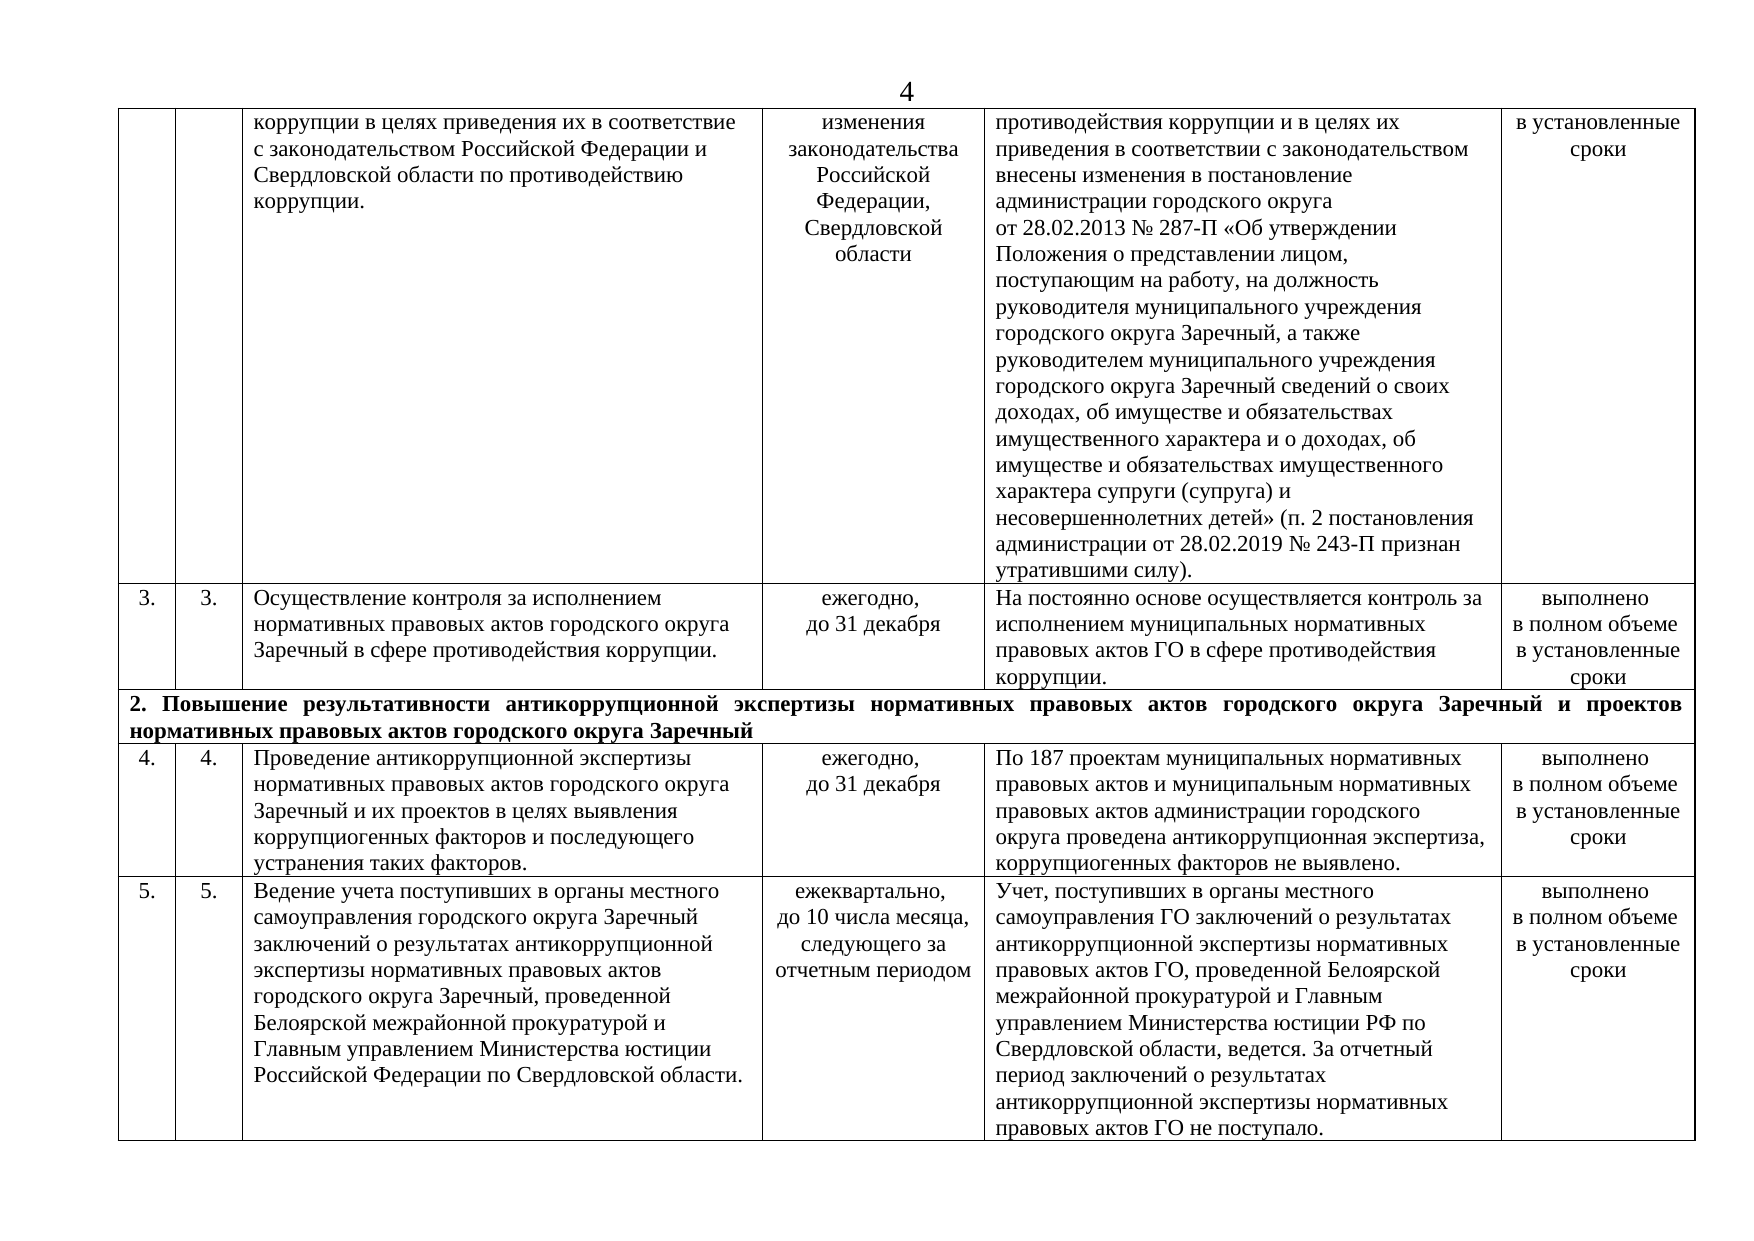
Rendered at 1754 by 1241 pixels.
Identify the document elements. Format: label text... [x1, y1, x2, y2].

table_cell в установленные сроки [1502, 109, 1694, 583]
table_cell [176, 109, 242, 583]
table_cell выполнено в полном объеме в установленные сроки [1502, 584, 1694, 689]
table_cell выполнено в полном объеме в установленные сроки [1502, 744, 1694, 876]
table_cell Ведение учета поступивших в органы местного самоуправления городского округа Заречный заключений о результатах антикоррупционной экспертизы нормативных правовых актов городского округа Заречный, проведенной Белоярской межрайонной прокуратурой и Главным управлением Министерства юстиции Российской Федерации по Свердловской области. [243, 877, 762, 1140]
table_cell Учет, поступивших в органы местного самоуправления ГО заключений о результатах антикоррупционной экспертизы нормативных правовых актов ГО, проведенной Белоярской межрайонной прокуратурой и Главным управлением Министерства юстиции РФ по Свердловской области, ведется. За отчетный период заключений о результатах антикоррупционной экспертизы нормативных правовых актов ГО не поступало. [985, 877, 1501, 1140]
table_cell 5. [176, 877, 242, 1140]
table_cell противодействия коррупции и в целях их приведения в соответствии с законодательством внесены изменения в постановление администрации городского округа от 28.02.2013 № 287-П «Об утверждении Положения о представлении лицом, поступающим на работу, на должность руководителя муниципального учреждения городского округа Заречный, а также руководителем муниципального учреждения городского округа Заречный сведений о своих доходах, об имуществе и обязательствах имущественного характера и о доходах, об имуществе и обязательствах имущественного характера супруги (супруга) и несовершеннолетних детей» (п. 2 постановления администрации от 28.02.2019 № 243-П признан утратившими силу). [985, 109, 1501, 583]
table_cell коррупции в целях приведения их в соответствие с законодательством Российской Федерации и Свердловской области по противодействию коррупции. [243, 109, 762, 583]
table_cell На постоянно основе осуществляется контроль за исполнением муниципальных нормативных правовых актов ГО в сфере противодействия коррупции. [985, 584, 1501, 689]
table_cell [119, 109, 175, 583]
table_cell ежеквартально, до 10 числа месяца, следующего за отчетным периодом [763, 877, 984, 1140]
table_cell изменения законодательства Российской Федерации, Свердловской области [763, 109, 984, 583]
table_cell 3. [176, 584, 242, 689]
table_cell ежегодно, до 31 декабря [763, 584, 984, 689]
table_cell По 187 проектам муниципальных нормативных правовых актов и муниципальным нормативных правовых актов администрации городского округа проведена антикоррупционная экспертиза, коррупциогенных факторов не выявлено. [985, 744, 1501, 876]
table_cell выполнено в полном объеме в установленные сроки [1502, 877, 1694, 1140]
table_cell Осуществление контроля за исполнением нормативных правовых актов городского округа Заречный в сфере противодействия коррупции. [243, 584, 762, 689]
table_cell 4. [176, 744, 242, 876]
table_cell ежегодно, до 31 декабря [763, 744, 984, 876]
table_cell 5. [119, 877, 175, 1140]
table_cell Проведение антикоррупционной экспертизы нормативных правовых актов городского округа Заречный и их проектов в целях выявления коррупциогенных факторов и последующего устранения таких факторов. [243, 744, 762, 876]
table_cell 3. [119, 584, 175, 689]
table_cell 2. Повышение результативности антикоррупционной экспертизы нормативных правовых актов городского округа Заречный и проектов нормативных правовых актов городского округа Заречный [119, 690, 1694, 743]
table_cell 4. [119, 744, 175, 876]
